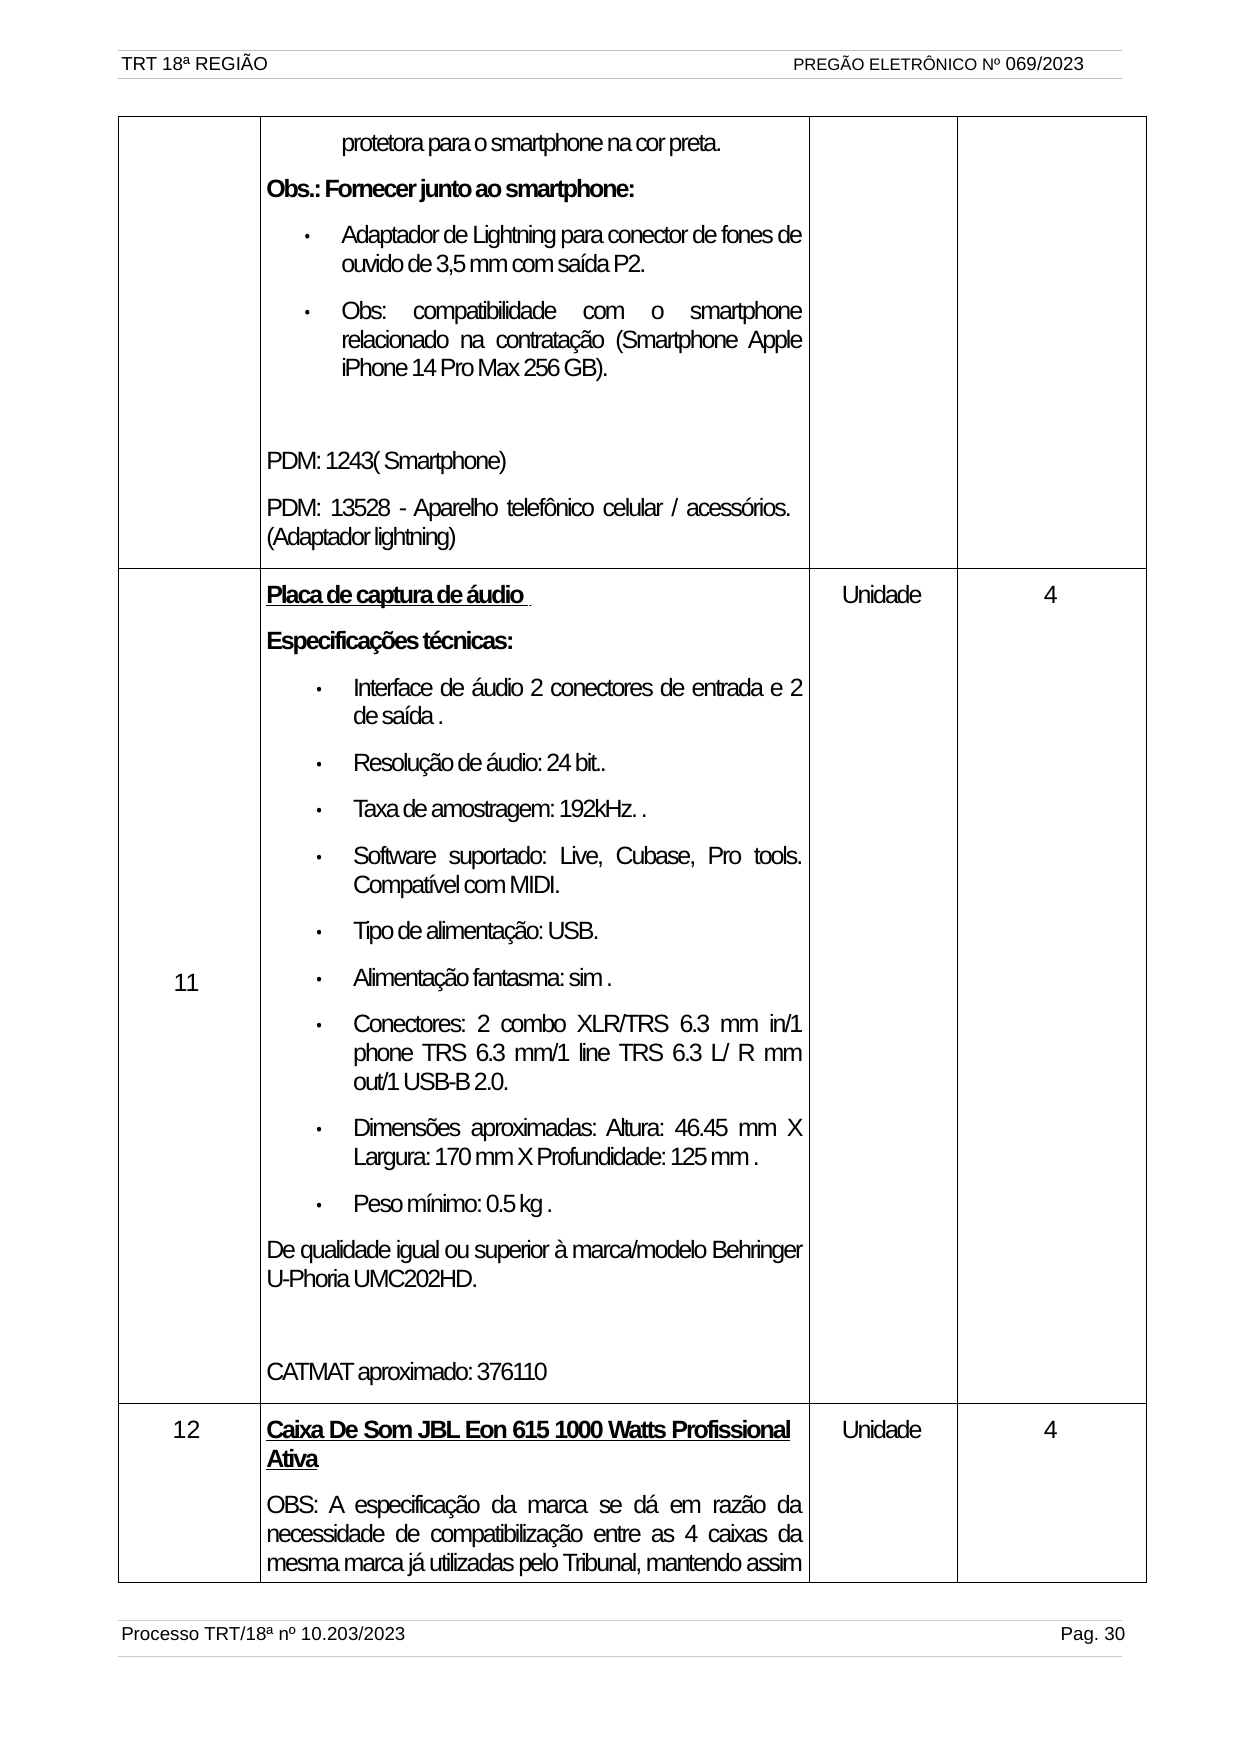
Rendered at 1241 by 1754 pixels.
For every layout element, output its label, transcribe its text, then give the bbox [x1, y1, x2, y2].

table_cell 12 [119, 1404, 260, 1582]
table_cell [119, 117, 260, 568]
table_cell [958, 117, 1146, 568]
table_cell Unidade [810, 569, 957, 1403]
table_cell 4 [958, 569, 1146, 1403]
table_cell Caixa De Som JBL Eon 615 1000 Watts Profissional Ativa OBS: A especificação da marca se dá em razão da necessidade de compatibilização entre as 4 caixas da mesma marca já utilizadas pelo Tribunal, mantendo assim [261, 1404, 809, 1582]
table_cell [810, 117, 957, 568]
table_cell Unidade [810, 1404, 957, 1582]
table_cell Placa de captura de áudio Especificações técnicas: Interface de áudio 2 conectores de entrada e 2 de saída . Resolução de áudio: 24 bit.. Taxa de amostragem: 192kHz. . Software suportado: Live, Cubase, Pro tools. Compatível com MIDI. Tipo de alimentação: USB. Alimentação fantasma: sim . Conectores: 2 combo XLR/TRS 6.3 mm in/1 phone TRS 6.3 mm/1 line TRS 6.3 L/ R mm out/1 USB-B 2.0. Dimensões aproximadas: Altura: 46.45 mm X Largura: 170 mm X Profundidade: 125 mm . Peso mínimo: 0.5 kg . De qualidade igual ou superior à marca/modelo Behringer U-Phoria UMC202HD. CATMAT aproximado: 376110 [261, 569, 809, 1403]
table_cell protetora para o smartphone na cor preta. Obs.: Fornecer junto ao smartphone: Adaptador de Lightning para conector de fones de ouvido de 3,5 mm com saída P2. Obs: compatibilidade com o smartphone relacionado na contratação (Smartphone Apple iPhone 14 Pro Max 256 GB). PDM: 1243( Smartphone) PDM: 13528 - Aparelho telefônico celular / acessórios.(Adaptador lightning) [261, 117, 809, 568]
table_cell 11 [119, 569, 260, 1403]
table_cell 4 [958, 1404, 1146, 1582]
